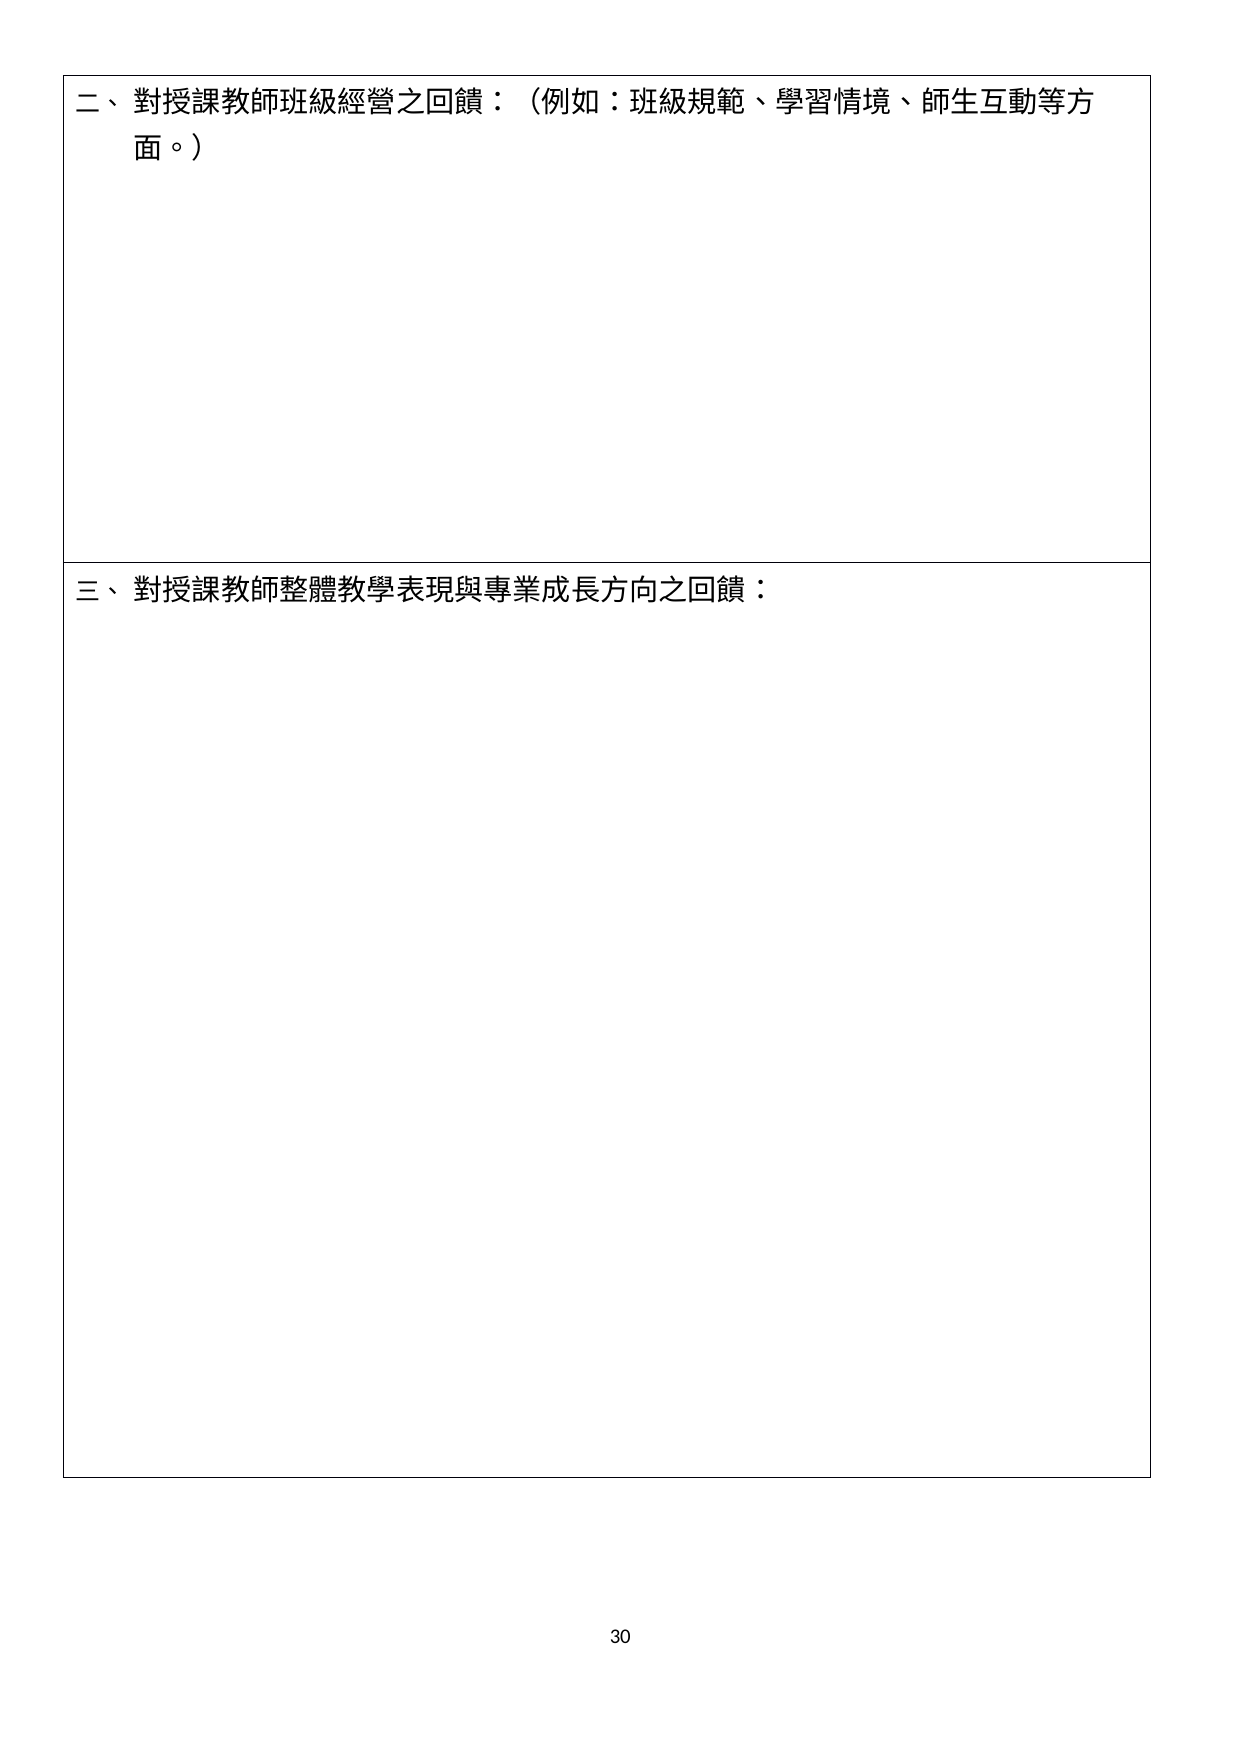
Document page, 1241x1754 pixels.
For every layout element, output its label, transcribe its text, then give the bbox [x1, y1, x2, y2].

table_cell 對授課教師整體教學表現與專業成長方向之回饋： [64, 563, 1150, 1477]
table_cell 對授課教師班級經營之回饋：（例如：班級規範、學習情境、師生互動等方面。） [64, 76, 1150, 562]
